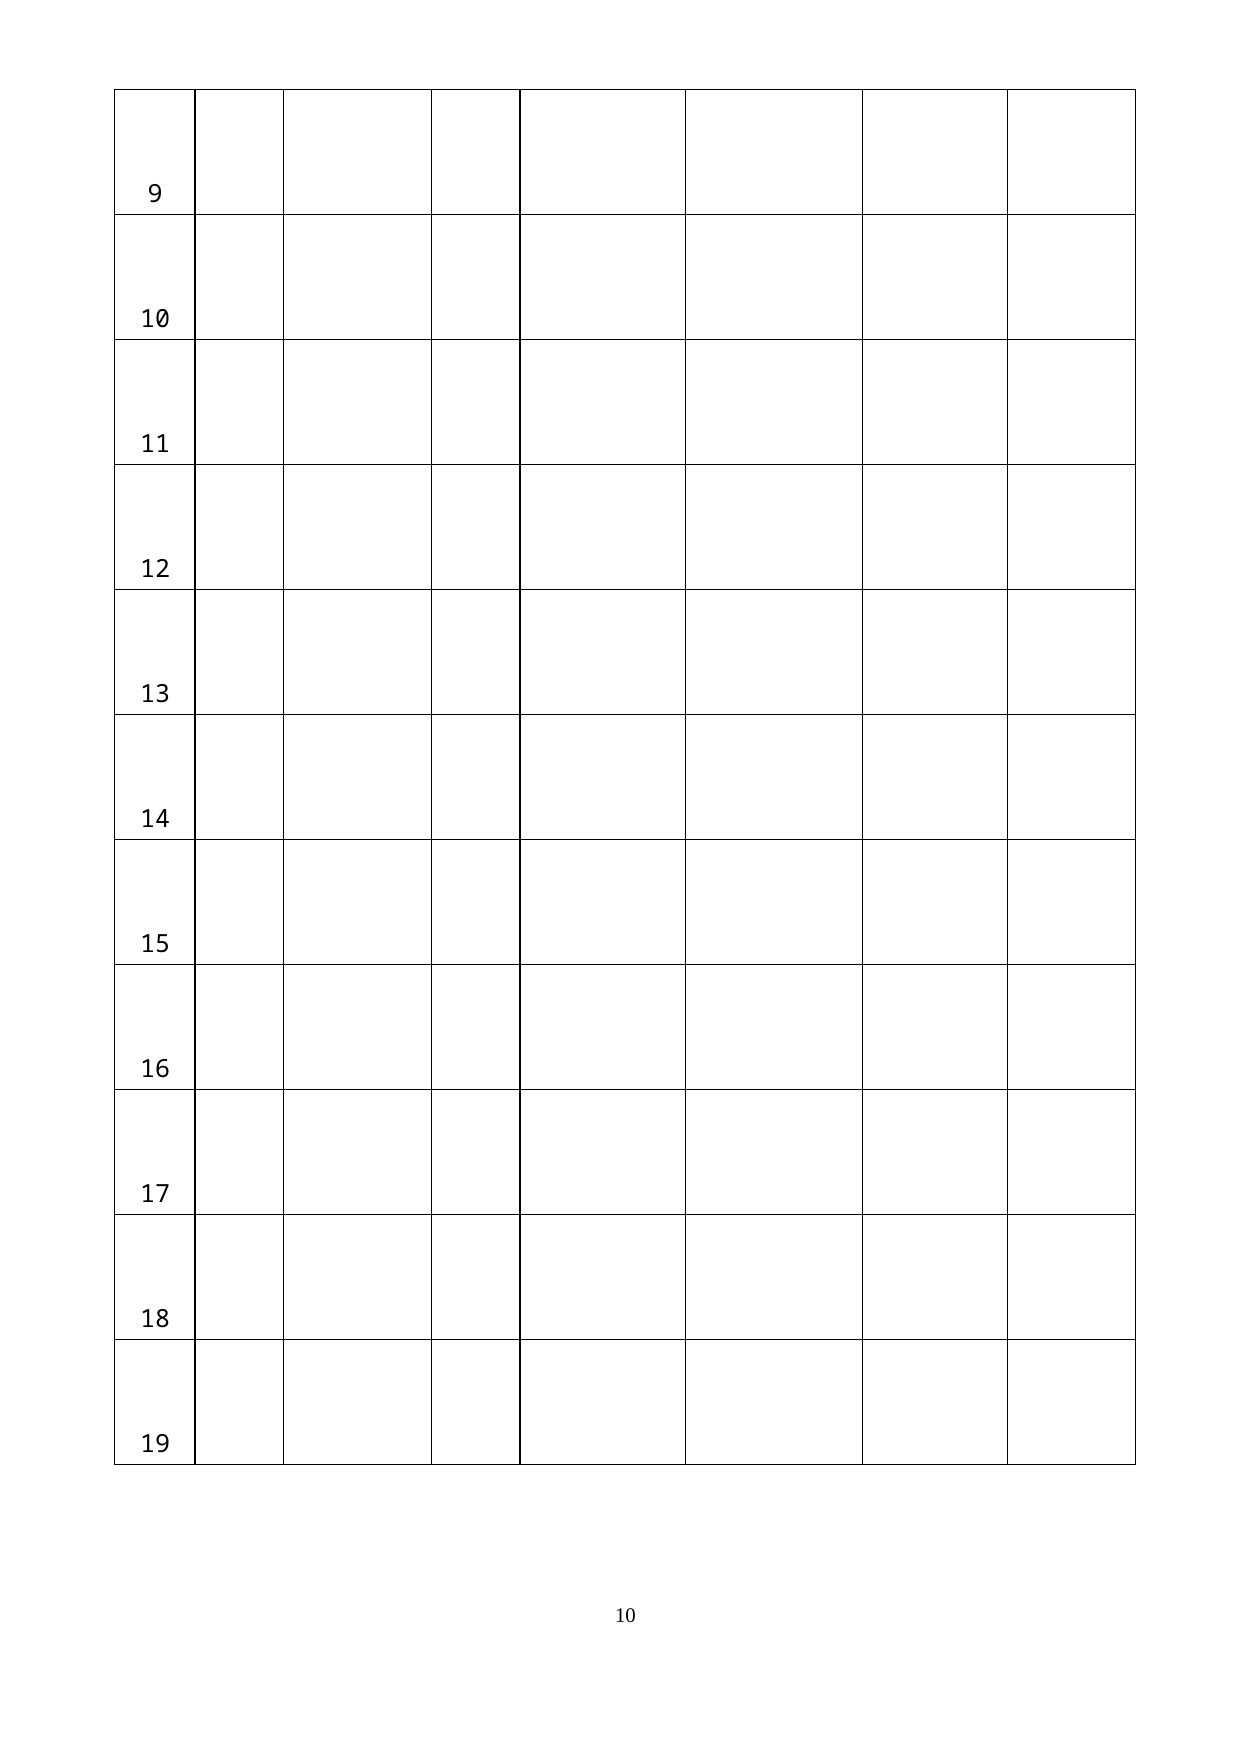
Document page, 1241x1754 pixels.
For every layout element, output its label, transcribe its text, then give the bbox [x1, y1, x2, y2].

table_cell [863, 965, 1007, 1089]
table_cell [196, 840, 283, 964]
table_cell [521, 590, 685, 714]
table_cell [196, 1340, 283, 1464]
table_cell [1008, 1215, 1135, 1339]
table_cell [284, 215, 431, 339]
table_cell [432, 340, 519, 464]
table_cell [196, 1090, 283, 1214]
table_cell [863, 215, 1007, 339]
table_cell [521, 1340, 685, 1464]
table_cell [196, 1215, 283, 1339]
table_cell 17 [115, 1090, 194, 1214]
table_cell [863, 340, 1007, 464]
table_cell 13 [115, 590, 194, 714]
table_cell [686, 715, 862, 839]
table_cell 18 [115, 1215, 194, 1339]
table_cell 15 [115, 840, 194, 964]
table_cell [284, 465, 431, 589]
table_cell [863, 1215, 1007, 1339]
table_cell [863, 840, 1007, 964]
table_cell [284, 1340, 431, 1464]
table_cell [284, 1090, 431, 1214]
table_cell [686, 215, 862, 339]
table_cell [196, 715, 283, 839]
table_cell 12 [115, 465, 194, 589]
table_cell [686, 90, 862, 214]
table_cell [284, 90, 431, 214]
table_cell [284, 340, 431, 464]
table_cell [1008, 1090, 1135, 1214]
table_cell [521, 215, 685, 339]
table_cell 11 [115, 340, 194, 464]
table_cell [686, 340, 862, 464]
table_cell [1008, 590, 1135, 714]
table_cell [1008, 215, 1135, 339]
table_cell [686, 840, 862, 964]
table_cell [284, 715, 431, 839]
table_cell [1008, 465, 1135, 589]
table_cell [284, 1215, 431, 1339]
table_cell [521, 90, 685, 214]
table_cell [521, 465, 685, 589]
table_cell [686, 1340, 862, 1464]
table_cell [1008, 90, 1135, 214]
table_cell [521, 1215, 685, 1339]
table_cell [863, 90, 1007, 214]
table_cell [521, 340, 685, 464]
table_cell [686, 1215, 862, 1339]
table_cell [521, 1090, 685, 1214]
table_cell [284, 590, 431, 714]
table_cell 9 [115, 90, 194, 214]
table_cell [432, 840, 519, 964]
table_cell [432, 715, 519, 839]
table_cell [521, 715, 685, 839]
table_cell [686, 1090, 862, 1214]
table_cell [686, 465, 862, 589]
table_cell [432, 1090, 519, 1214]
table_cell [863, 465, 1007, 589]
table_cell [432, 90, 519, 214]
table_cell 10 [115, 215, 194, 339]
table_cell [686, 590, 862, 714]
table_cell [432, 465, 519, 589]
table_cell [432, 590, 519, 714]
table_cell [432, 1215, 519, 1339]
table_cell [284, 965, 431, 1089]
table_cell [521, 965, 685, 1089]
table_cell [1008, 715, 1135, 839]
table_cell [521, 840, 685, 964]
table_cell [863, 590, 1007, 714]
table_cell [196, 215, 283, 339]
table_cell [432, 215, 519, 339]
table_cell [196, 90, 283, 214]
table_cell [196, 590, 283, 714]
table_cell [432, 965, 519, 1089]
table_cell [863, 715, 1007, 839]
table_cell [863, 1340, 1007, 1464]
table_cell [432, 1340, 519, 1464]
table_cell [284, 840, 431, 964]
table_cell [1008, 340, 1135, 464]
table_cell [1008, 1340, 1135, 1464]
table_cell [686, 965, 862, 1089]
table_cell 16 [115, 965, 194, 1089]
table_cell [863, 1090, 1007, 1214]
table_cell [196, 965, 283, 1089]
table_cell [1008, 965, 1135, 1089]
table_cell [196, 465, 283, 589]
table_cell 19 [115, 1340, 194, 1464]
table_cell 14 [115, 715, 194, 839]
table_cell [1008, 840, 1135, 964]
table_cell [196, 340, 283, 464]
